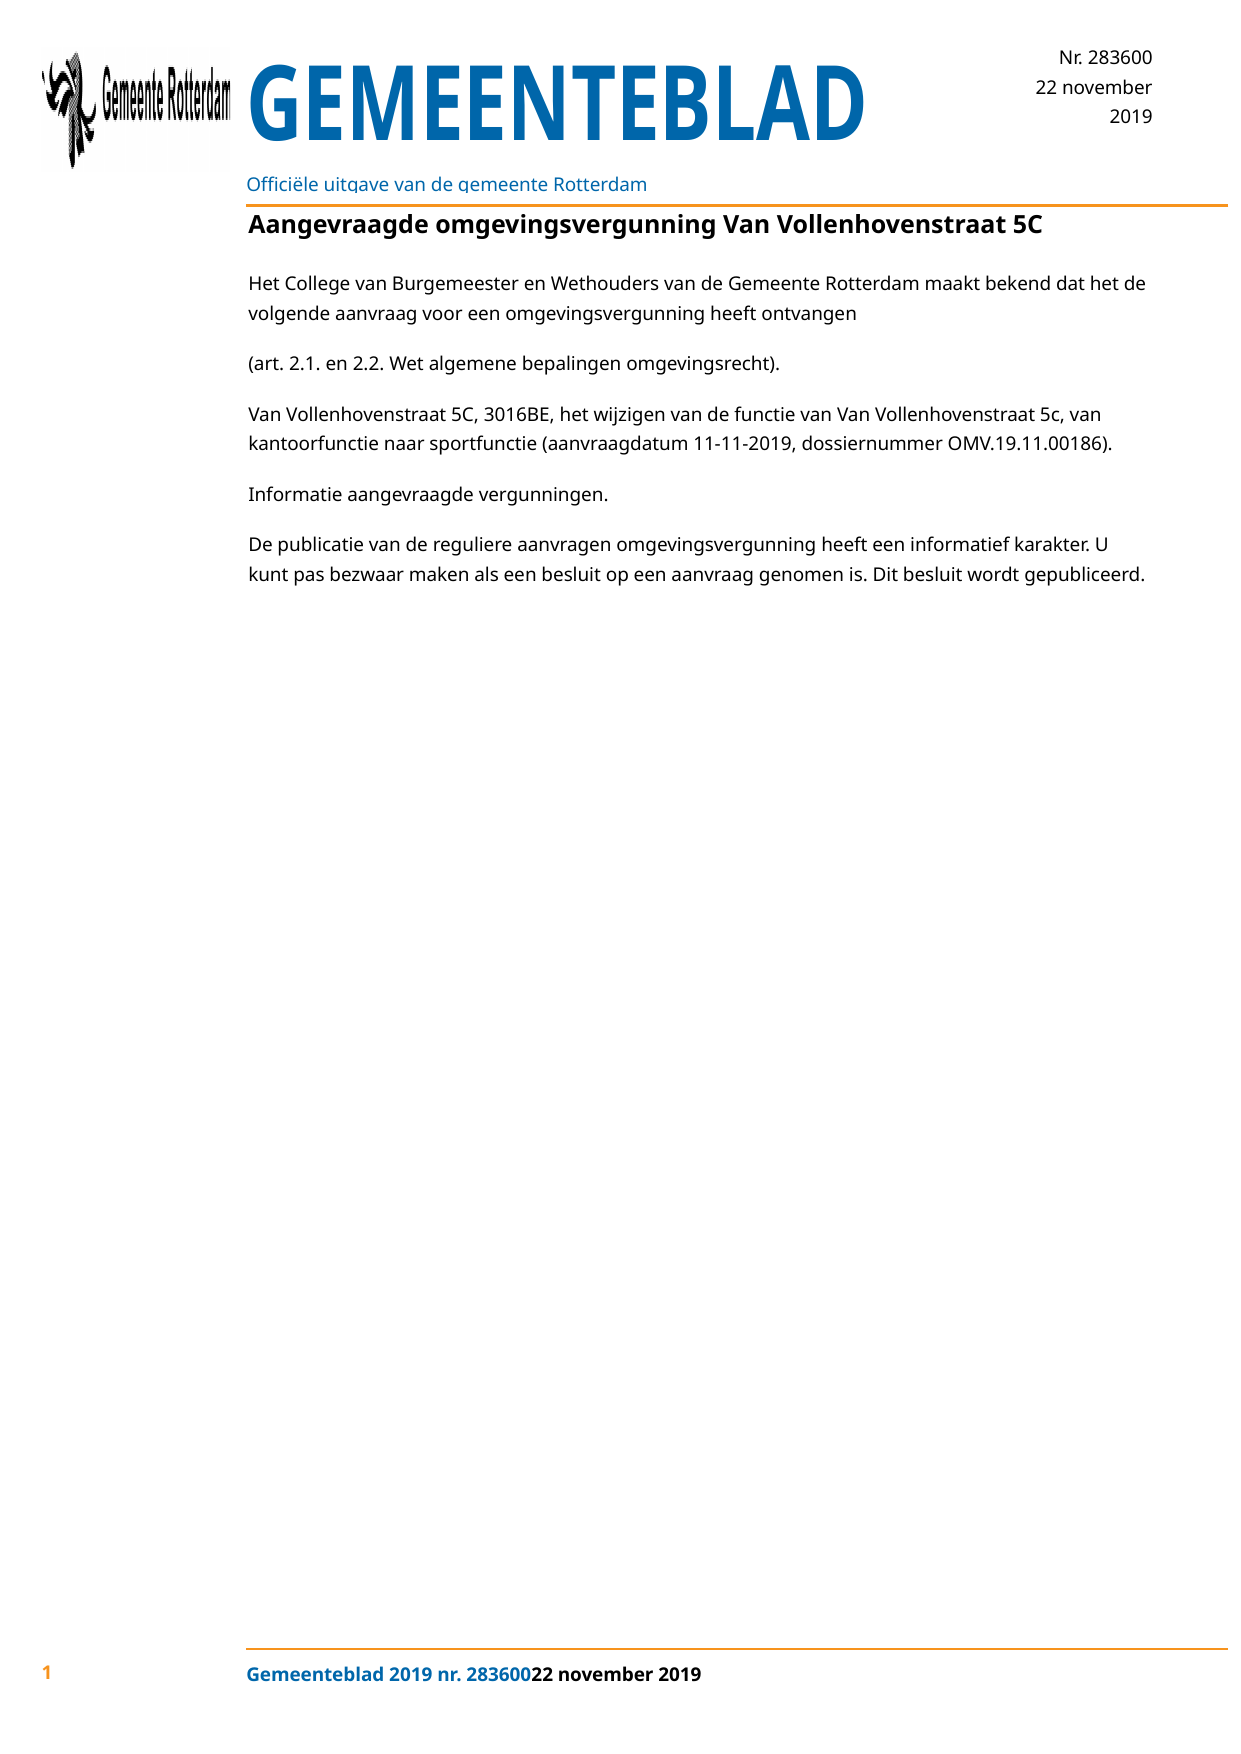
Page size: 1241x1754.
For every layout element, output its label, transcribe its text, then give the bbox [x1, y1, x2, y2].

picture [41, 47, 231, 172]
text Aangevraagde omgevingsvergunning Van Vollenhovenstraat 5C [248, 207, 1152, 241]
text (art. 2.1. en 2.2. Wet algemene bepalingen omgevingsrecht). [248, 350, 1152, 376]
text De publicatie van de reguliere aanvragen omgevingsvergunning heeft een informatief karakter. U kunt pas bezwaar maken als een besluit op een aanvraag genomen is. Dit besluit wordt gepubliceerd. [248, 531, 1152, 586]
text Informatie aangevraagde vergunningen. [248, 481, 1152, 506]
text Het College van Burgemeester en Wethouders van de Gemeente Rotterdam maakt bekend dat het de volgende aanvraag voor een omgevingsvergunning heeft ontvangen [248, 270, 1152, 326]
text Van Vollenhovenstraat 5C, 3016BE, het wijzigen van de functie van Van Vollenhovenstraat 5c, van kantoorfunctie naar sportfunctie (aanvraagdatum 11-11-2019, dossiernummer OMV.19.11.00186). [248, 401, 1152, 456]
